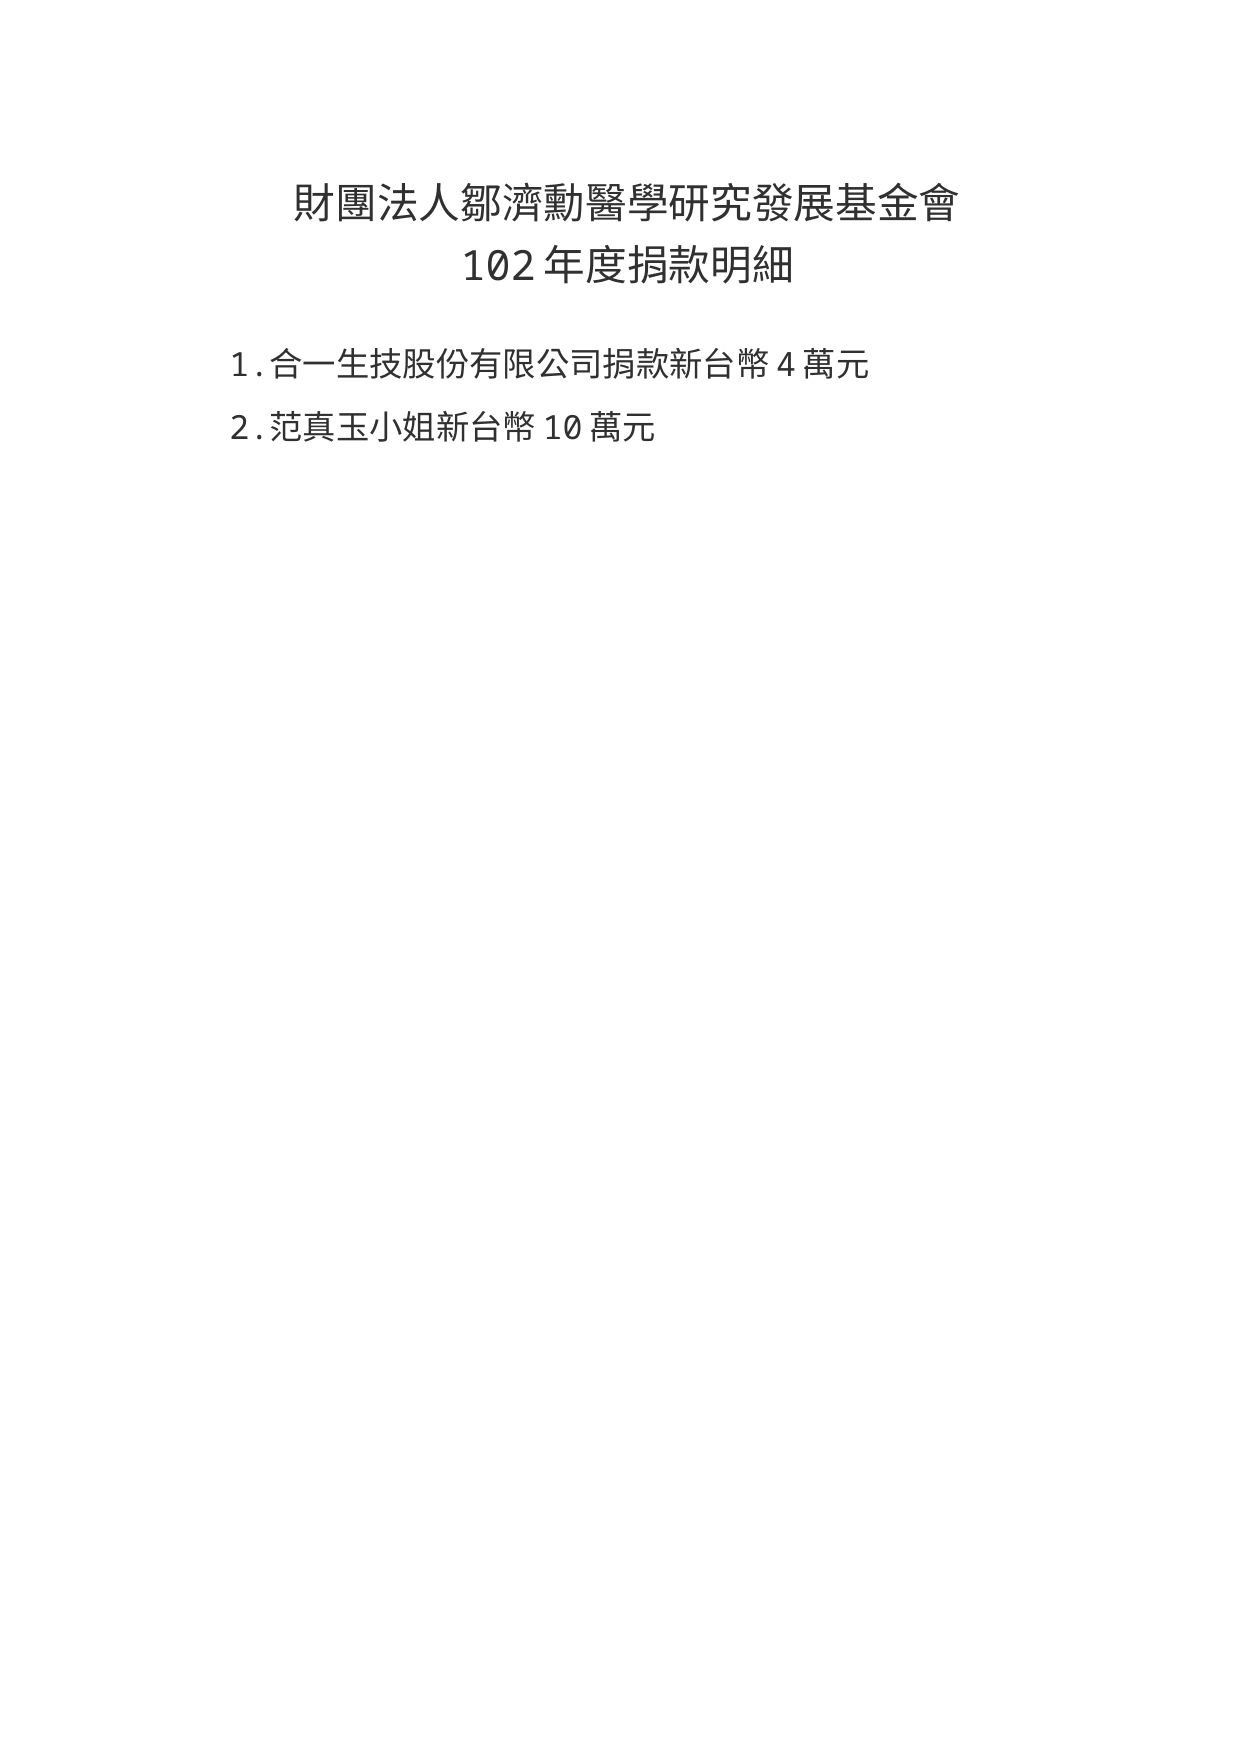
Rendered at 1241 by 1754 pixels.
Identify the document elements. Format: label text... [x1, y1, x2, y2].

text 財團法人鄒濟勳醫學研究發展基金會 [129, 158, 1125, 221]
text 1.合一生技股份有限公司捐款新台幣4萬元 [129, 321, 1125, 383]
text 2.范真玉小姐新台幣10萬元 [129, 383, 1125, 446]
text 102年度捐款明細 [129, 221, 1125, 283]
